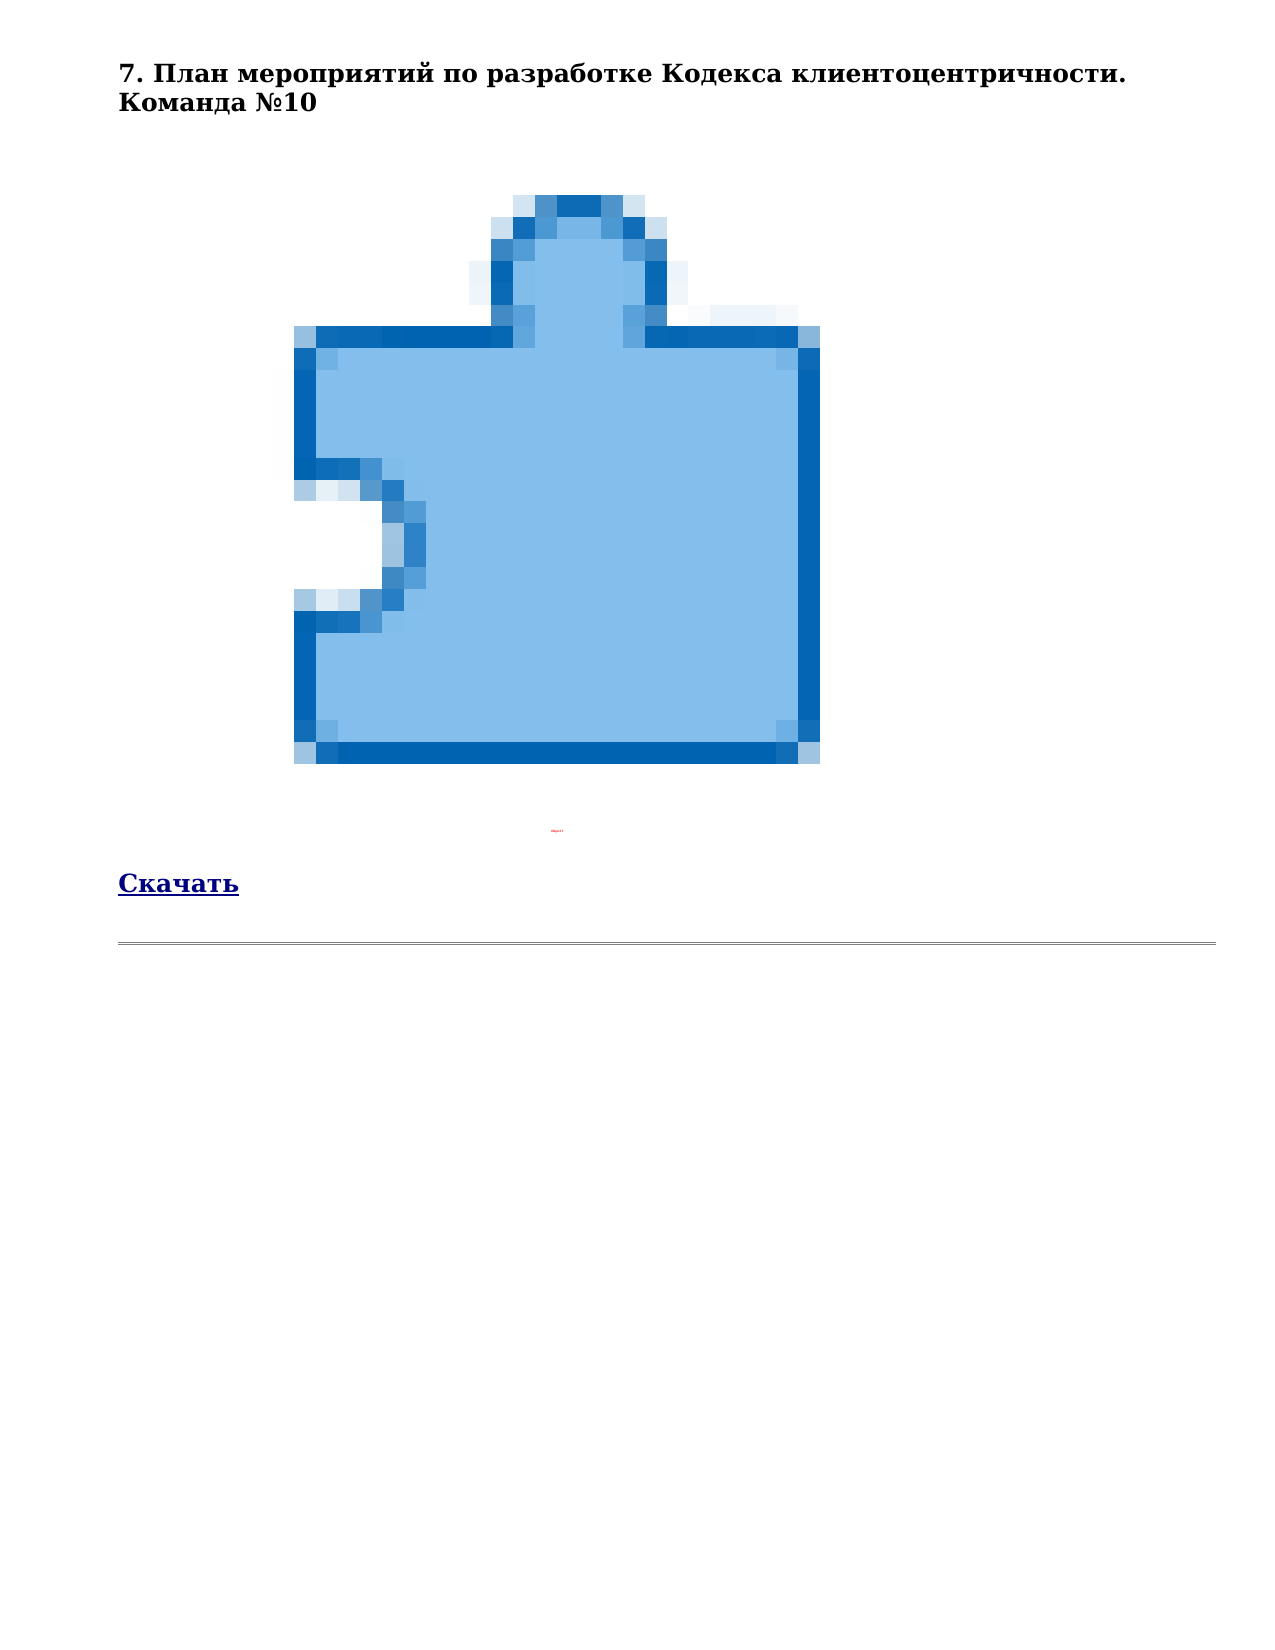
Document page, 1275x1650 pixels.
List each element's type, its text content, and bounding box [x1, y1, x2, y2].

subtitle 7. План мероприятий по разработке Кодекса клиентоцентричности. Команда №10 [118, 59, 1216, 118]
text Скачать [118, 869, 1216, 898]
